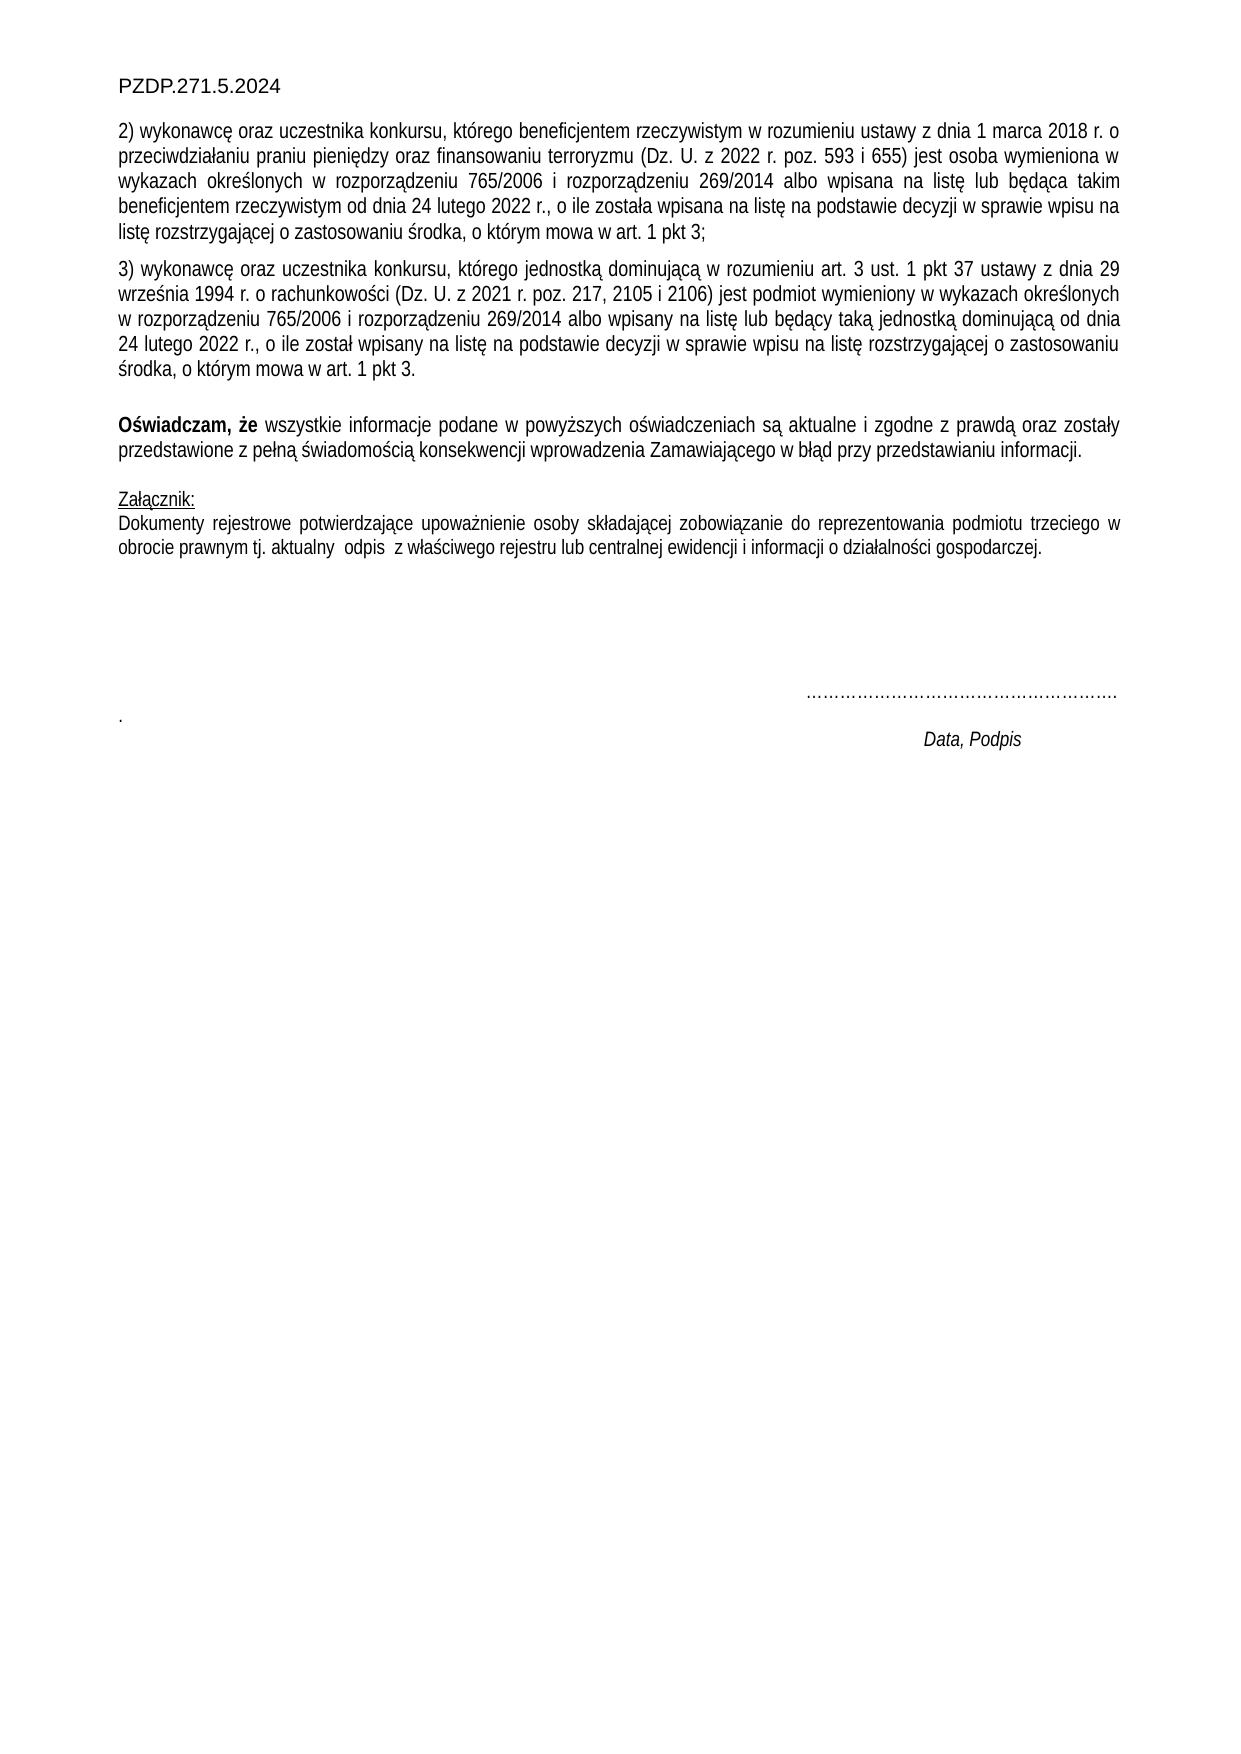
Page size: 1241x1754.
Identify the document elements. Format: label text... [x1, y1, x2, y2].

text ……………………………………………….. [118, 679, 1122, 727]
text 2) wykonawcę oraz uczestnika konkursu, którego beneficjentem rzeczywistym w rozumieniu ustawy z dnia 1 marca 2018 r. o przeciwdziałaniu praniu pieniędzy oraz finansowaniu terroryzmu (Dz. U. z 2022 r. poz. 593 i 655) jest osoba wymieniona w wykazach określonych w rozporządzeniu 765/2006 i rozporządzeniu 269/2014 albo wpisana na listę lub będąca takim beneficjentem rzeczywistym od dnia 24 lutego 2022 r., o ile została wpisana na listę na podstawie decyzji w sprawie wpisu na listę rozstrzygającej o zastosowaniu środka, o którym mowa w art. 1 pkt 3; [118, 118, 1122, 244]
list 3) wykonawcę oraz uczestnika konkursu, którego jednostką dominującą w rozumieniu art. 3 ust. 1 pkt 37 ustawy z dnia 29 września 1994 r. o rachunkowości (Dz. U. z 2021 r. poz. 217, 2105 i 2106) jest podmiot wymieniony w wykazach określonych w rozporządzeniu 765/2006 i rozporządzeniu 269/2014 albo wpisany na listę lub będący taką jednostką dominującą od dnia 24 lutego 2022 r., o ile został wpisany na listę na podstawie decyzji w sprawie wpisu na listę rozstrzygającej o zastosowaniu środka, o którym mowa w art. 1 pkt 3. [118, 256, 1122, 381]
text Oświadczam, że wszystkie informacje podane w powyższych oświadczeniach są aktualne i zgodne z prawdą oraz zostały przedstawione z pełną świadomością konsekwencji wprowadzenia Zamawiającego w błąd przy przedstawianiu informacji. [118, 412, 1122, 462]
text Załącznik: [118, 487, 1122, 511]
text Data, Podpis [118, 727, 1122, 751]
text Dokumenty rejestrowe potwierdzające upoważnienie osoby składającej zobowiązanie do reprezentowania podmiotu trzeciego w obrocie prawnym tj. aktualny odpis z właściwego rejestru lub centralnej ewidencji i informacji o działalności gospodarczej. [118, 511, 1122, 559]
